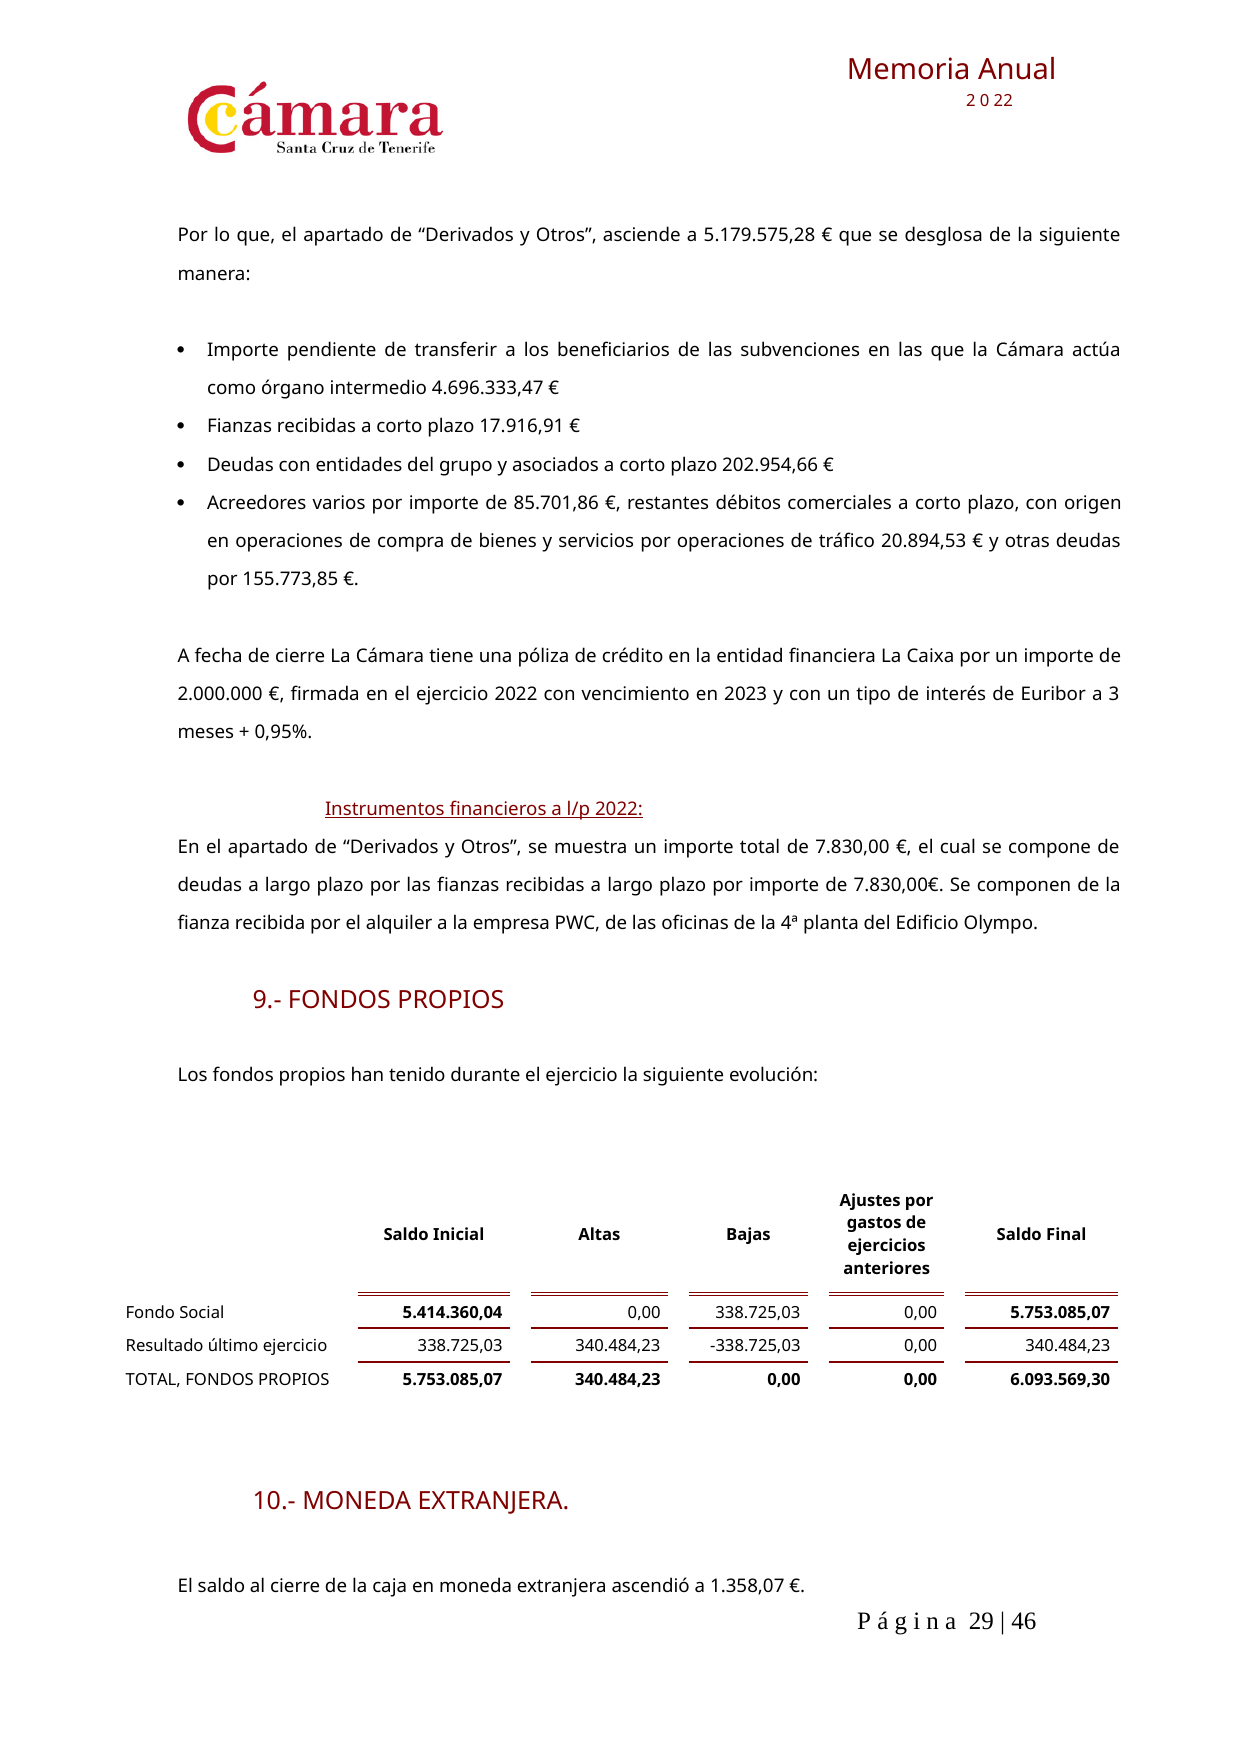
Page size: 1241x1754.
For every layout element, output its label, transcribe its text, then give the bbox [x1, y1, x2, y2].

table_cell [510, 1361, 531, 1394]
table_header Bajas [689, 1176, 808, 1291]
table_cell [668, 1361, 688, 1394]
table_header Ajustes por gastos de ejercicios anteriores [829, 1176, 944, 1291]
table_cell Resultado último ejercicio [118, 1327, 357, 1361]
text Por lo que, el apartado de “Derivados y Otros”, asciende a 5.179.575,28 € que se desglosa de la siguiente manera: [177, 222, 1122, 285]
table_header Saldo Final [965, 1176, 1117, 1291]
table_cell 340.484,23 [965, 1329, 1117, 1361]
table_cell [808, 1361, 828, 1394]
table_cell Fondo Social [118, 1291, 357, 1327]
table_cell [944, 1291, 965, 1327]
table_header [668, 1176, 688, 1291]
table_cell [668, 1291, 688, 1327]
table_cell 0,00 [689, 1363, 808, 1394]
list Deudas con entidades del grupo y asociados a corto plazo 202.954,66 € [177, 451, 1122, 476]
text Los fondos propios han tenido durante el ejercicio la siguiente evolución: [177, 1061, 1122, 1087]
table_cell [944, 1361, 965, 1394]
table_cell 0,00 [829, 1296, 944, 1327]
table_cell 5.414.360,04 [358, 1296, 510, 1327]
text A fecha de cierre La Cámara tiene una póliza de crédito en la entidad financiera La Caixa por un importe de 2.000.000 €, firmada en el ejercicio 2022 con vencimiento en 2023 y con un tipo de interés de Euribor a 3 meses + 0,95%. [177, 642, 1122, 744]
table_cell [808, 1327, 828, 1361]
table_cell [510, 1291, 531, 1327]
table_cell [668, 1327, 688, 1361]
table_cell 340.484,23 [531, 1329, 668, 1361]
table_cell 0,00 [531, 1296, 668, 1327]
table_cell [808, 1291, 828, 1327]
text 10.- MONEDA EXTRANJERA. [252, 1483, 1122, 1517]
text Instrumentos financieros a l/p 2022: [251, 795, 1122, 821]
text 9.- FONDOS PROPIOS [252, 982, 1122, 1016]
text El saldo al cierre de la caja en moneda extranjera ascendió a 1.358,07 €. [177, 1572, 1122, 1598]
table_cell TOTAL, FONDOS PROPIOS [118, 1361, 357, 1394]
table_cell 0,00 [829, 1329, 944, 1361]
table_cell [510, 1327, 531, 1361]
table_header [808, 1176, 828, 1291]
table_header Saldo Inicial [358, 1176, 510, 1291]
table_cell 338.725,03 [689, 1296, 808, 1327]
table_cell 6.093.569,30 [965, 1363, 1117, 1394]
table_cell 340.484,23 [531, 1363, 668, 1394]
list Importe pendiente de transferir a los beneficiarios de las subvenciones en las que la Cámara actúa como órgano intermedio 4.696.333,47 € [177, 336, 1122, 400]
table_cell 5.753.085,07 [965, 1296, 1117, 1327]
table_cell -338.725,03 [689, 1329, 808, 1361]
table_header [510, 1176, 531, 1291]
table_cell 5.753.085,07 [358, 1363, 510, 1394]
table_cell [944, 1327, 965, 1361]
table_header [118, 1176, 357, 1291]
table_header Altas [531, 1176, 668, 1291]
text En el apartado de “Derivados y Otros”, se muestra un importe total de 7.830,00 €, el cual se compone de deudas a largo plazo por las fianzas recibidas a largo plazo por importe de 7.830,00€. Se componen de la fianza recibida por el alquiler a la empresa PWC, de las oficinas de la 4ª planta del Edificio Olympo. [177, 833, 1122, 935]
list Acreedores varios por importe de 85.701,86 €, restantes débitos comerciales a corto plazo, con origen en operaciones de compra de bienes y servicios por operaciones de tráfico 20.894,53 € y otras deudas por 155.773,85 €. [177, 489, 1122, 591]
table_header [944, 1176, 965, 1291]
table_cell 338.725,03 [358, 1329, 510, 1361]
list Fianzas recibidas a corto plazo 17.916,91 € [177, 413, 1122, 438]
table_cell 0,00 [829, 1363, 944, 1394]
